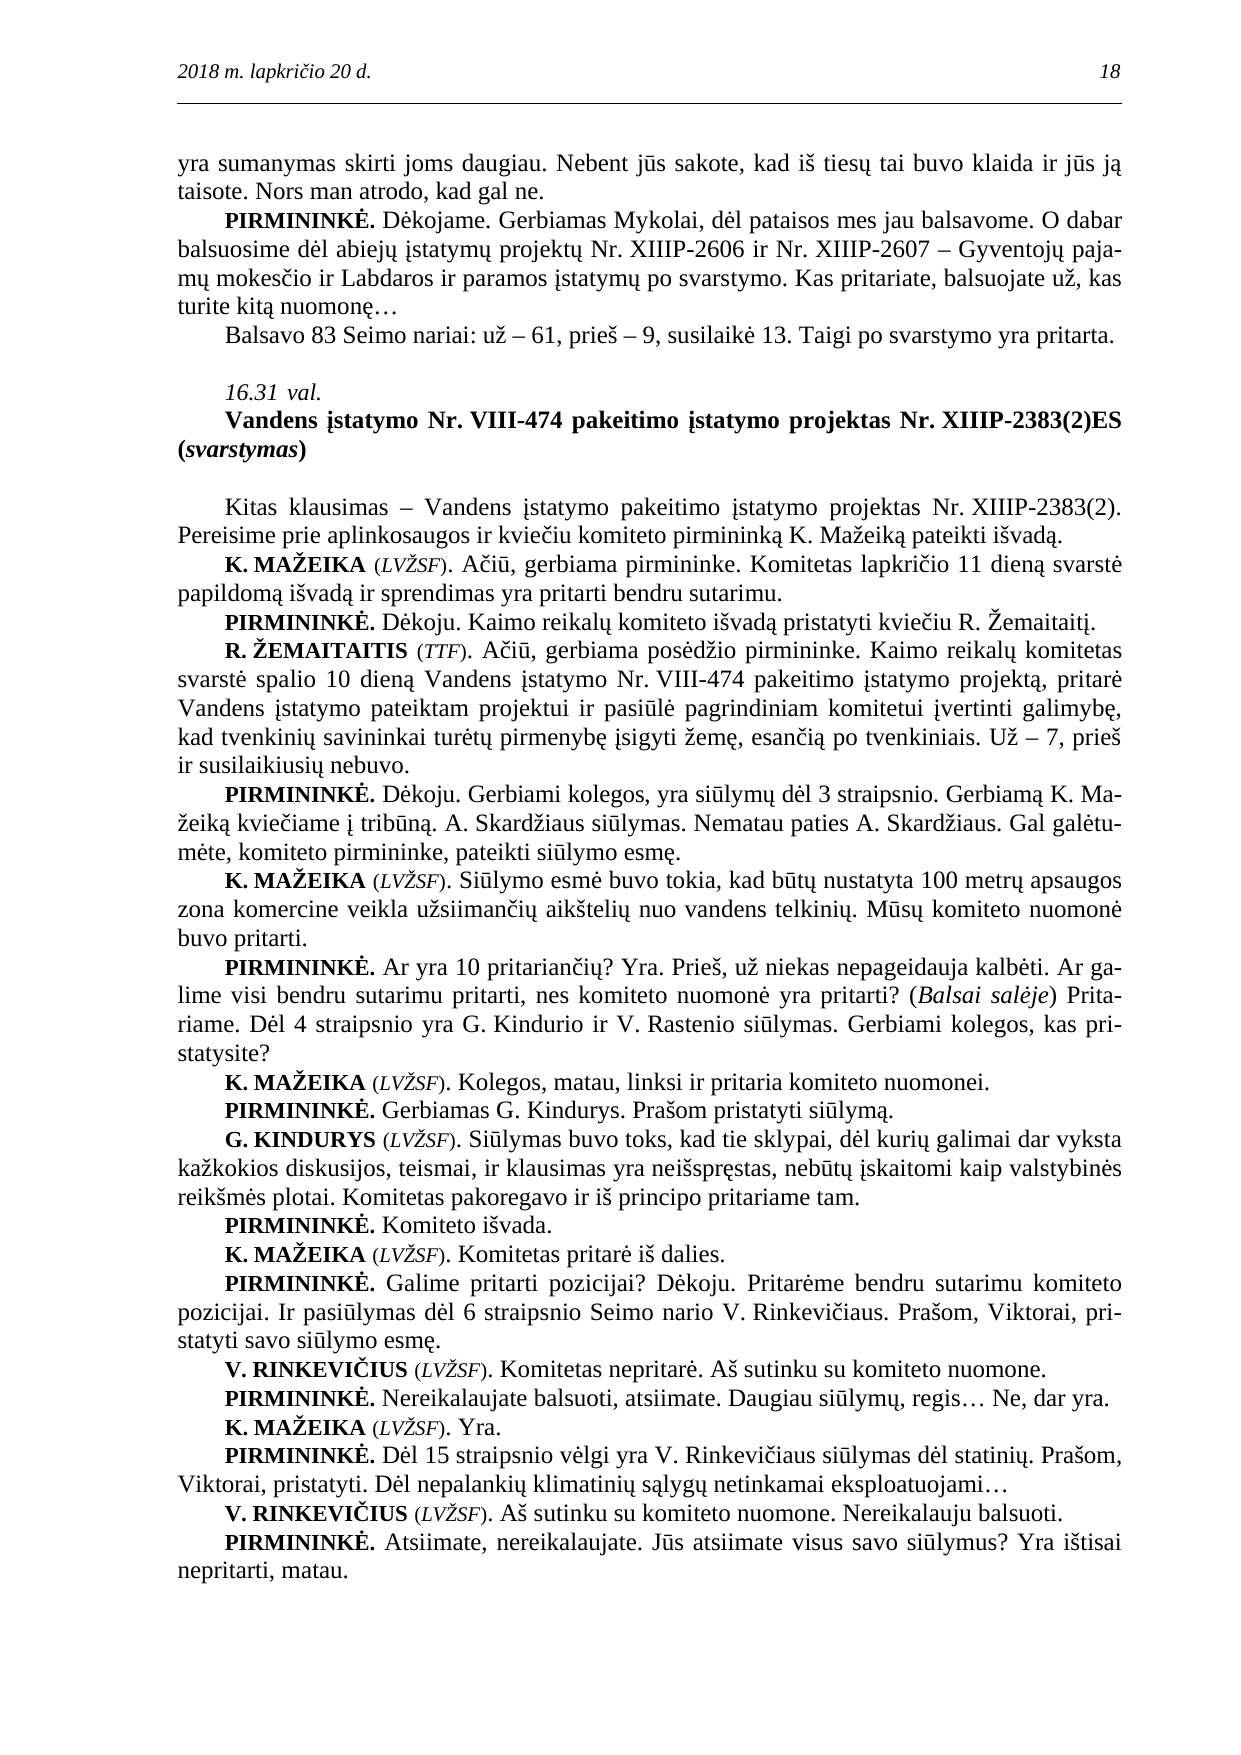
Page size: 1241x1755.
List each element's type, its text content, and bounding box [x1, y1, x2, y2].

text V. RINKEVIČIUS (LVŽSF). Ko­mi­te­tas ne­pri­ta­rė. Aš su­tin­ku su ko­mi­te­to nuo­mo­ne. [177, 1354, 1122, 1383]
text Ki­tas klau­si­mas – Van­dens įsta­ty­mo pa­kei­ti­mo įsta­ty­mo pro­jek­tas Nr. XIIIP-2383(2). Per­ei­si­me prie ap­lin­ko­sau­gos ir kvie­čiu ko­mi­te­to pir­mi­nin­ką K. Ma­žei­ką pa­teik­ti iš­va­dą. [177, 492, 1122, 549]
text yra su­ma­ny­mas skir­ti joms dau­giau. Ne­bent jūs sa­ko­te, kad iš tie­sų tai bu­vo klai­da ir jūs ją tai­so­te. Nors man at­ro­do, kad gal ne. [177, 148, 1122, 205]
text PIRMININKĖ. Dė­ko­ju. Ger­bia­mi ko­le­gos, yra siū­ly­mų dėl 3 straips­nio. Ger­bia­mą K. Ma­žei­ką kvie­čia­me į tri­bū­ną. A. Skar­džiaus siū­ly­mas. Ne­ma­tau pa­ties A. Skar­džiaus. Gal ga­lė­tu­mė­te, ko­mi­te­to pir­mi­nin­ke, pa­teik­ti siū­ly­mo es­mę. [177, 779, 1122, 865]
text K. MAŽEIKA (LVŽSF). Ačiū, ger­bia­ma pir­mi­nin­ke. Ko­mi­te­tas lap­kri­čio 11 die­ną svars­tė pa­pil­do­mą iš­va­dą ir spren­di­mas yra pri­tar­ti ben­dru su­ta­ri­mu. [177, 549, 1122, 607]
text PIRMININKĖ. Dė­ko­ja­me. Ger­bia­mas My­ko­lai, dėl pa­tai­sos mes jau bal­sa­vo­me. O da­bar bal­suo­si­me dėl abie­jų įsta­ty­mų pro­jek­tų Nr. XIIIP-2606 ir Nr. XIIIP-2607 – Gy­ven­to­jų pa­ja­mų mo­kes­čio ir Lab­da­ros ir pa­ra­mos įsta­ty­mų po svars­ty­mo. Kas pri­ta­ria­te, bal­suo­ja­te už, kas tu­ri­te ki­tą nuo­mo­nę… [177, 205, 1122, 320]
text PIRMININKĖ. Ne­rei­ka­lau­ja­te bal­suo­ti, at­si­i­ma­te. Dau­giau siū­ly­mų, re­gis… Ne, dar yra. [177, 1383, 1122, 1412]
text Bal­sa­vo 83 Sei­mo na­riai: už – 61, prieš – 9, su­si­lai­kė 13. Tai­gi po svars­ty­mo yra pri­tar­ta. [177, 320, 1122, 349]
text PIRMININKĖ. Ar yra 10 pri­ta­rian­čių? Yra. Prieš, už nie­kas ne­pa­gei­dau­ja kal­bė­ti. Ar ga­li­me vi­si ben­dru su­ta­ri­mu pri­tar­ti, nes ko­mi­te­to nuo­mo­nė yra pri­tar­ti? (Bal­sai sa­lė­je) Pri­ta­riame. Dėl 4 straips­nio yra G. Kin­du­rio ir V. Ras­te­nio siū­ly­mas. Ger­bia­mi ko­le­gos, kas pri­staty­si­te? [177, 952, 1122, 1067]
text PIRMININKĖ. Dėl 15 straips­nio vėl­gi yra V. Rin­ke­vi­čiaus siū­ly­mas dėl sta­ti­nių. Pra­šom, Vik­to­rai, pri­sta­ty­ti. Dėl ne­pa­lan­kių kli­ma­ti­nių są­ly­gų ne­tin­ka­mai eks­plo­a­tuo­ja­mi… [177, 1440, 1122, 1498]
text Van­dens įsta­ty­mo Nr. VIII-474 pa­kei­ti­mo įsta­ty­mo pro­jek­tas Nr. XIIIP-2383(2)ES (svars­ty­mas) [177, 405, 1122, 463]
text K. MAŽEIKA (LVŽSF). Ko­le­gos, ma­tau, link­si ir pri­ta­ria ko­mi­te­to nuo­mo­nei. [177, 1067, 1122, 1095]
text K. MAŽEIKA (LVŽSF). Yra. [177, 1412, 1122, 1440]
text PIRMININKĖ. At­si­i­ma­te, ne­rei­ka­lau­ja­te. Jūs at­si­i­ma­te vi­sus sa­vo siū­ly­mus? Yra iš­ti­sai ne­pri­tar­ti, ma­tau. [177, 1527, 1122, 1584]
text R. ŽEMAITAITIS (TTF). Ačiū, ger­bia­ma po­sė­džio pir­mi­nin­ke. Kai­mo rei­ka­lų ko­mi­te­tas svars­tė spa­lio 10 die­ną Van­dens įsta­ty­mo Nr. VIII-474 pa­kei­ti­mo įsta­ty­mo pro­jek­tą, pri­ta­rė Van­dens įsta­ty­mo pa­teik­tam pro­jek­tui ir pa­siū­lė pa­grin­di­niam ko­mi­te­tui įver­tin­ti ga­li­my­bę, kad tven­ki­nių sa­vi­nin­kai tu­rė­tų pir­me­ny­bę įsi­gy­ti že­mę, esan­čią po tven­ki­niais. Už – 7, prieš ir su­si­lai­kiu­sių ne­bu­vo. [177, 635, 1122, 779]
text G. KINDURYS (LVŽSF). Siū­ly­mas bu­vo toks, kad tie skly­pai, dėl ku­rių ga­li­mai dar vyks­ta kaž­ko­kios dis­ku­si­jos, teis­mai, ir klau­si­mas yra ne­iš­spręs­tas, ne­bū­tų įskai­to­mi kaip vals­ty­bi­nės reikš­mės plo­tai. Ko­mi­te­tas pa­ko­re­ga­vo ir iš prin­ci­po pri­ta­ria­me tam. [177, 1124, 1122, 1210]
text PIRMININKĖ. Ko­mi­te­to iš­va­da. [177, 1210, 1122, 1239]
text V. RINKEVIČIUS (LVŽSF). Aš su­tin­ku su ko­mi­te­to nuo­mo­ne. Ne­rei­ka­lau­ju bal­suo­ti. [177, 1498, 1122, 1527]
text K. MAŽEIKA (LVŽSF). Ko­mi­te­tas pri­ta­rė iš da­lies. [177, 1239, 1122, 1268]
text 16.31 val. [224, 378, 1122, 405]
text PIRMININKĖ. Ger­bia­mas G. Kin­du­rys. Pra­šom pri­sta­ty­ti siū­ly­mą. [177, 1095, 1122, 1124]
text PIRMININKĖ. Ga­li­me pri­tar­ti po­zi­ci­jai? Dė­ko­ju. Pri­ta­rė­me ben­dru su­ta­ri­mu ko­mi­te­to po­zi­ci­jai. Ir pa­siū­ly­mas dėl 6 straips­nio Sei­mo na­rio V. Rin­ke­vi­čiaus. Pra­šom, Vik­to­rai, pri­sta­ty­ti sa­vo siū­ly­mo es­mę. [177, 1268, 1122, 1354]
text PIRMININKĖ. Dė­ko­ju. Kai­mo rei­ka­lų ko­mi­te­to iš­va­dą pri­sta­ty­ti kvie­čiu R. Že­mai­tai­tį. [177, 607, 1122, 635]
text K. MAŽEIKA (LVŽSF). Siū­ly­mo es­mė bu­vo to­kia, kad bū­tų nu­sta­ty­ta 100 met­rų ap­sau­gos zo­na ko­mer­ci­ne veik­la už­si­i­man­čių aikš­te­lių nuo van­dens tel­ki­nių. Mū­sų ko­mi­te­to nuo­mo­nė bu­vo pri­tar­ti. [177, 865, 1122, 952]
